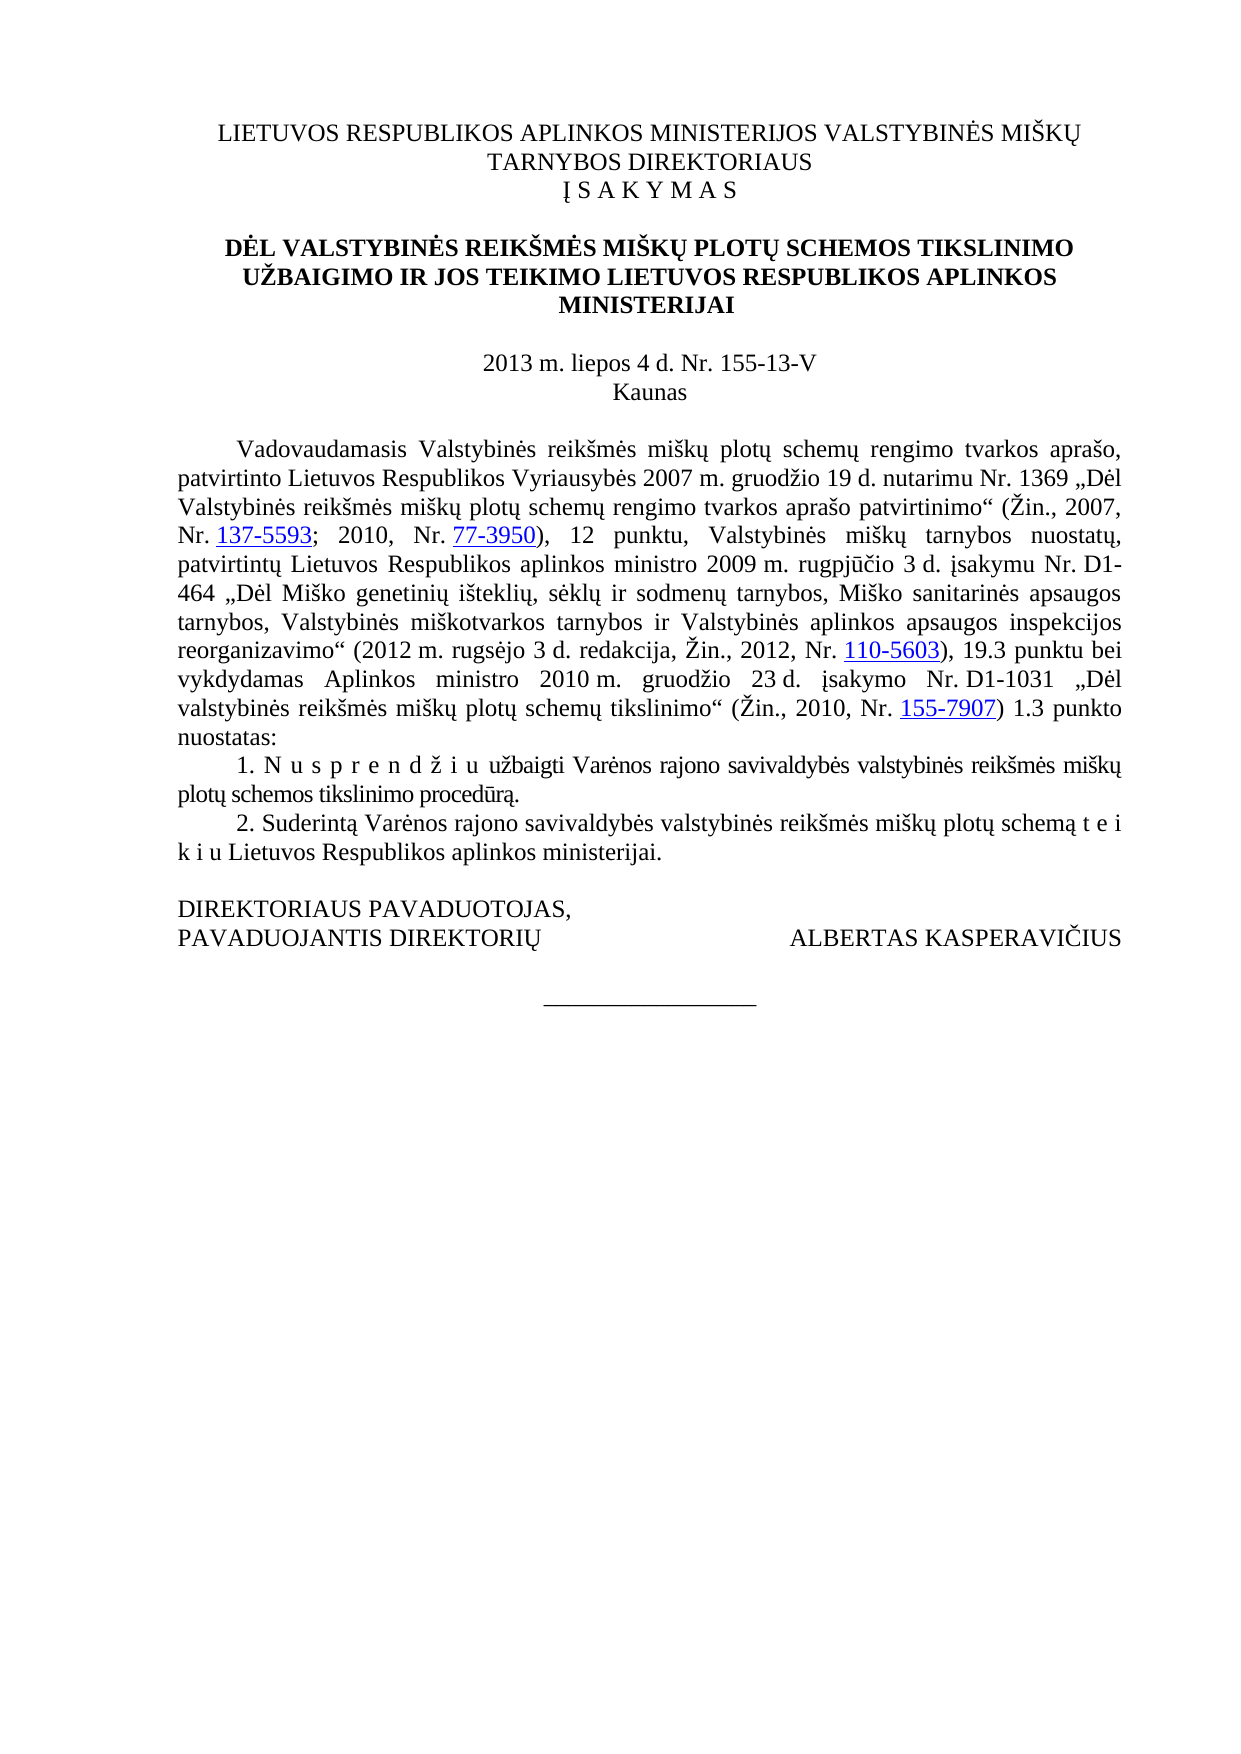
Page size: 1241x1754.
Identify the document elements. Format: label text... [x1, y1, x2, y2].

text pavaduojantis direktorių Albertas Kasperavičius [177, 923, 1122, 952]
text DĖL VALSTYBINĖS REIKŠMĖS MIŠKŲ PLOTŲ SCHEMos TIKSLINIMO UŽBAIGIMO IR Jos TEIKIMO LIETUVOS RESPUBLIKOS APLINKOS MINISTERIJAI [177, 233, 1122, 319]
text LIETUVOS RESPUBLIKOS APLINKOS MINISTERIJOS VALSTYBINĖS MIŠKŲ TARNYBOS DIREKTORIAUS [177, 118, 1122, 176]
text 1. N u s p r e n d ž i u užbaigti Varėnos rajono savivaldybės valstybinės reikšmės miškų plotų schemos tikslinimo procedūrą. [177, 751, 1122, 808]
text Vadovaudamasis Valstybinės reikšmės miškų plotų schemų rengimo tvarkos aprašo, patvirtinto Lietuvos Respublikos Vyriausybės 2007 m. gruodžio 19 d. nutarimu Nr. 1369 „Dėl Valstybinės reikšmės miškų plotų schemų rengimo tvarkos aprašo patvirtinimo“ (Žin., 2007, Nr. 137-5593; 2010, Nr. 77-3950), 12 punktu, Valstybinės miškų tarnybos nuostatų, patvirtintų Lietuvos Respublikos aplinkos ministro 2009 m. rugpjūčio 3 d. įsakymu Nr. D1-464 „Dėl Miško genetinių išteklių, sėklų ir sodmenų tarnybos, Miško sanitarinės apsaugos tarnybos, Valstybinės miškotvarkos tarnybos ir Valstybinės aplinkos apsaugos inspekcijos reorganizavimo“ (2012 m. rugsėjo 3 d. redakcija, Žin., 2012, Nr. 110-5603), 19.3 punktu bei vykdydamas Aplinkos ministro 2010 m. gruodžio 23 d. įsakymo Nr. D1-1031 „Dėl valstybinės reikšmės miškų plotų schemų tikslinimo“ (Žin., 2010, Nr. 155-7907) 1.3 punkto nuostatas: [177, 434, 1122, 751]
text 2. Suderintą Varėnos rajono savivaldybės valstybinės reikšmės miškų plotų schemą t e i k i u Lietuvos Respublikos aplinkos ministerijai. [177, 808, 1122, 866]
text _________________ [177, 981, 1122, 1009]
text Direktoriaus pavaduotojas, [177, 894, 1122, 923]
text 2013 m. liepos 4 d. Nr. 155-13-V [177, 348, 1122, 377]
text Į S A K Y M A S [177, 176, 1122, 204]
text Kaunas [177, 377, 1122, 406]
